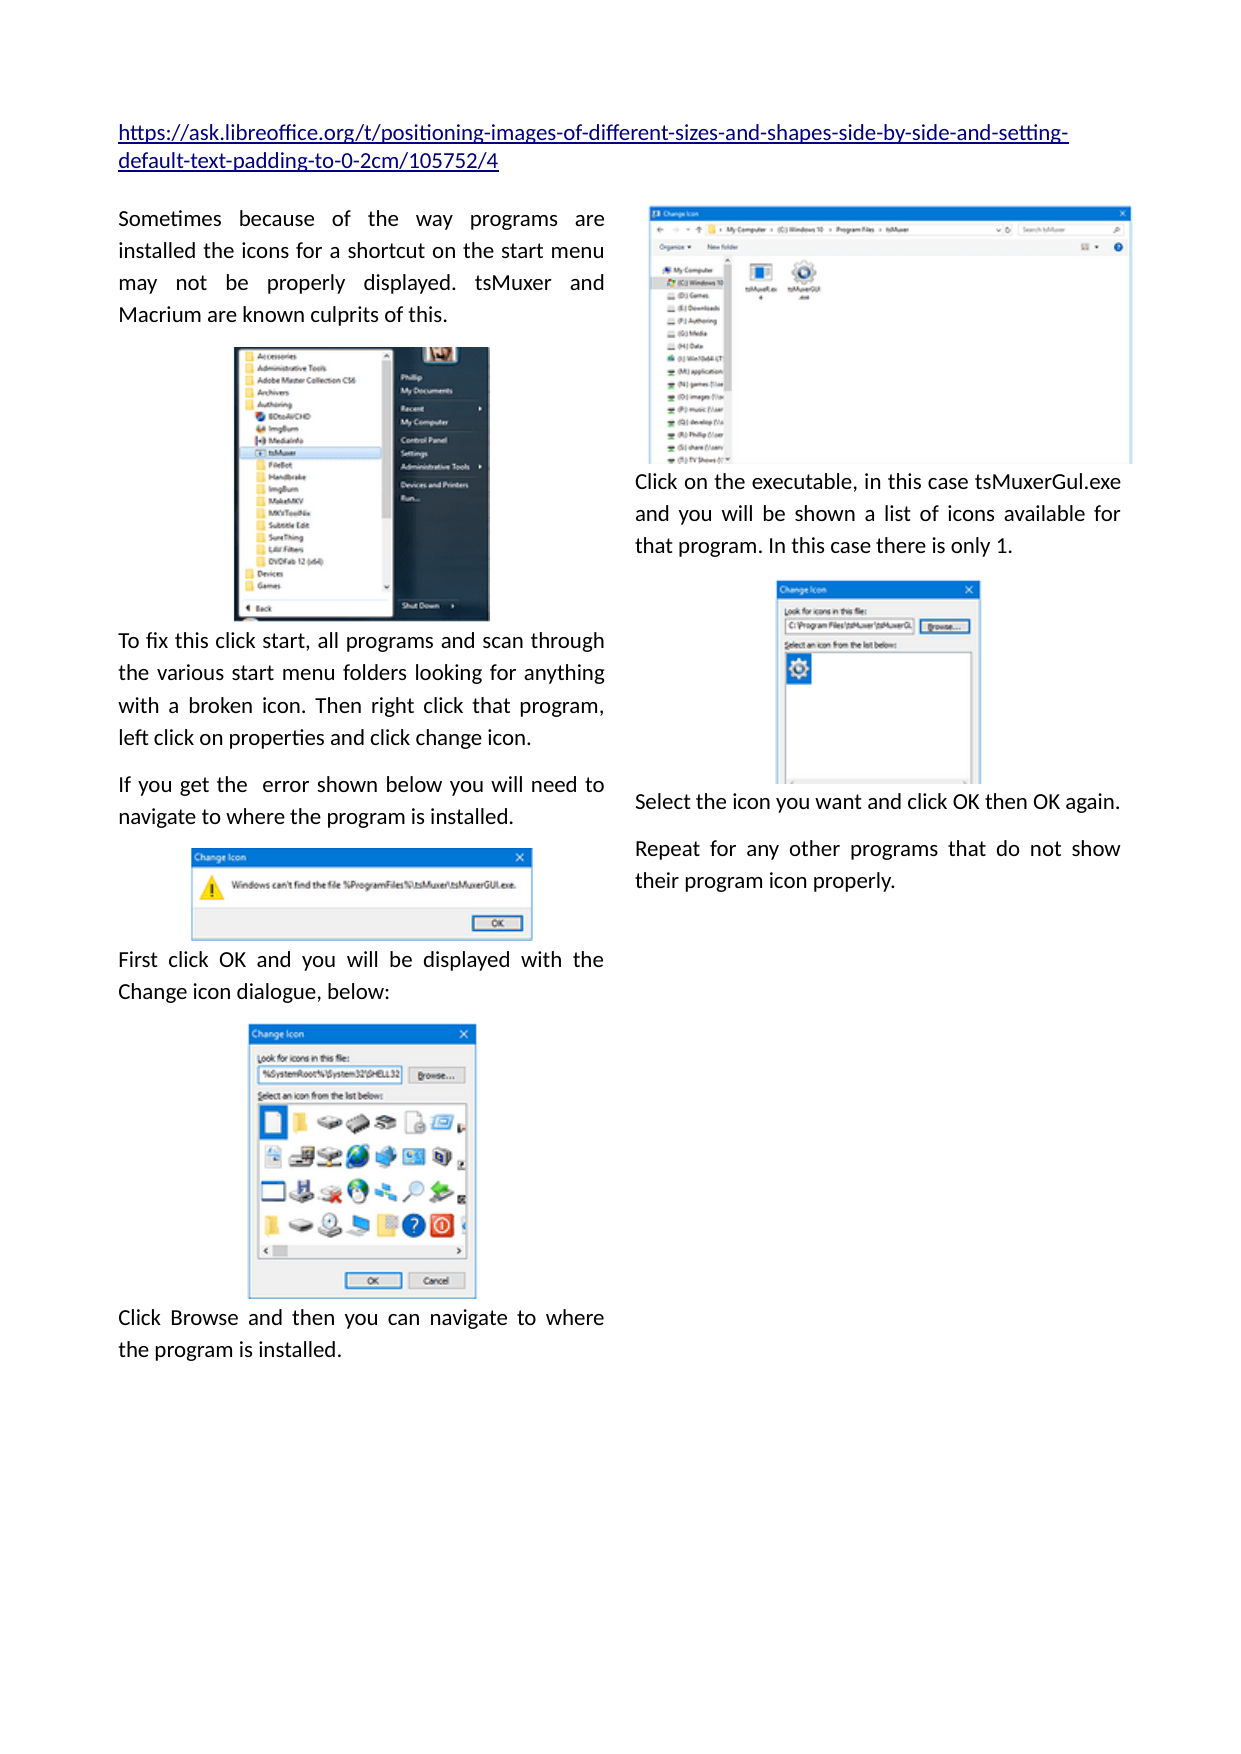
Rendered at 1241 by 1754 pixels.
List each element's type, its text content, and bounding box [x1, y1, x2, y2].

text To fix this click start, all programs and scan through the various start menu folders looking for anything with a broken icon. Then right click that program, left click on properties and click change icon. [118, 347, 605, 751]
picture [646, 203, 1134, 464]
text Sometimes because of the way programs are installed the icons for a shortcut on the start menu may not be properly displayed. tsMuxer and Macrium are known culprits of this. [118, 204, 605, 328]
text Repeat for any other programs that do not show their program icon properly. [635, 834, 1122, 894]
picture [233, 347, 490, 623]
text First click OK and you will be displayed with the Change icon dialogue, below: [118, 849, 605, 1005]
text Click on the executable, in this case tsMuxerGul.exe and you will be shown a list of icons available for that program. In this case there is only 1. [635, 204, 1122, 560]
text Click Browse and then you can navigate to where the program is installed. [118, 1024, 605, 1363]
picture [190, 848, 533, 941]
text Select the icon you want and click OK then OK again. [635, 578, 1122, 816]
text If you get the error shown below you will need to navigate to where the program is installed. [118, 770, 605, 830]
picture [246, 1023, 478, 1299]
picture [774, 578, 983, 784]
